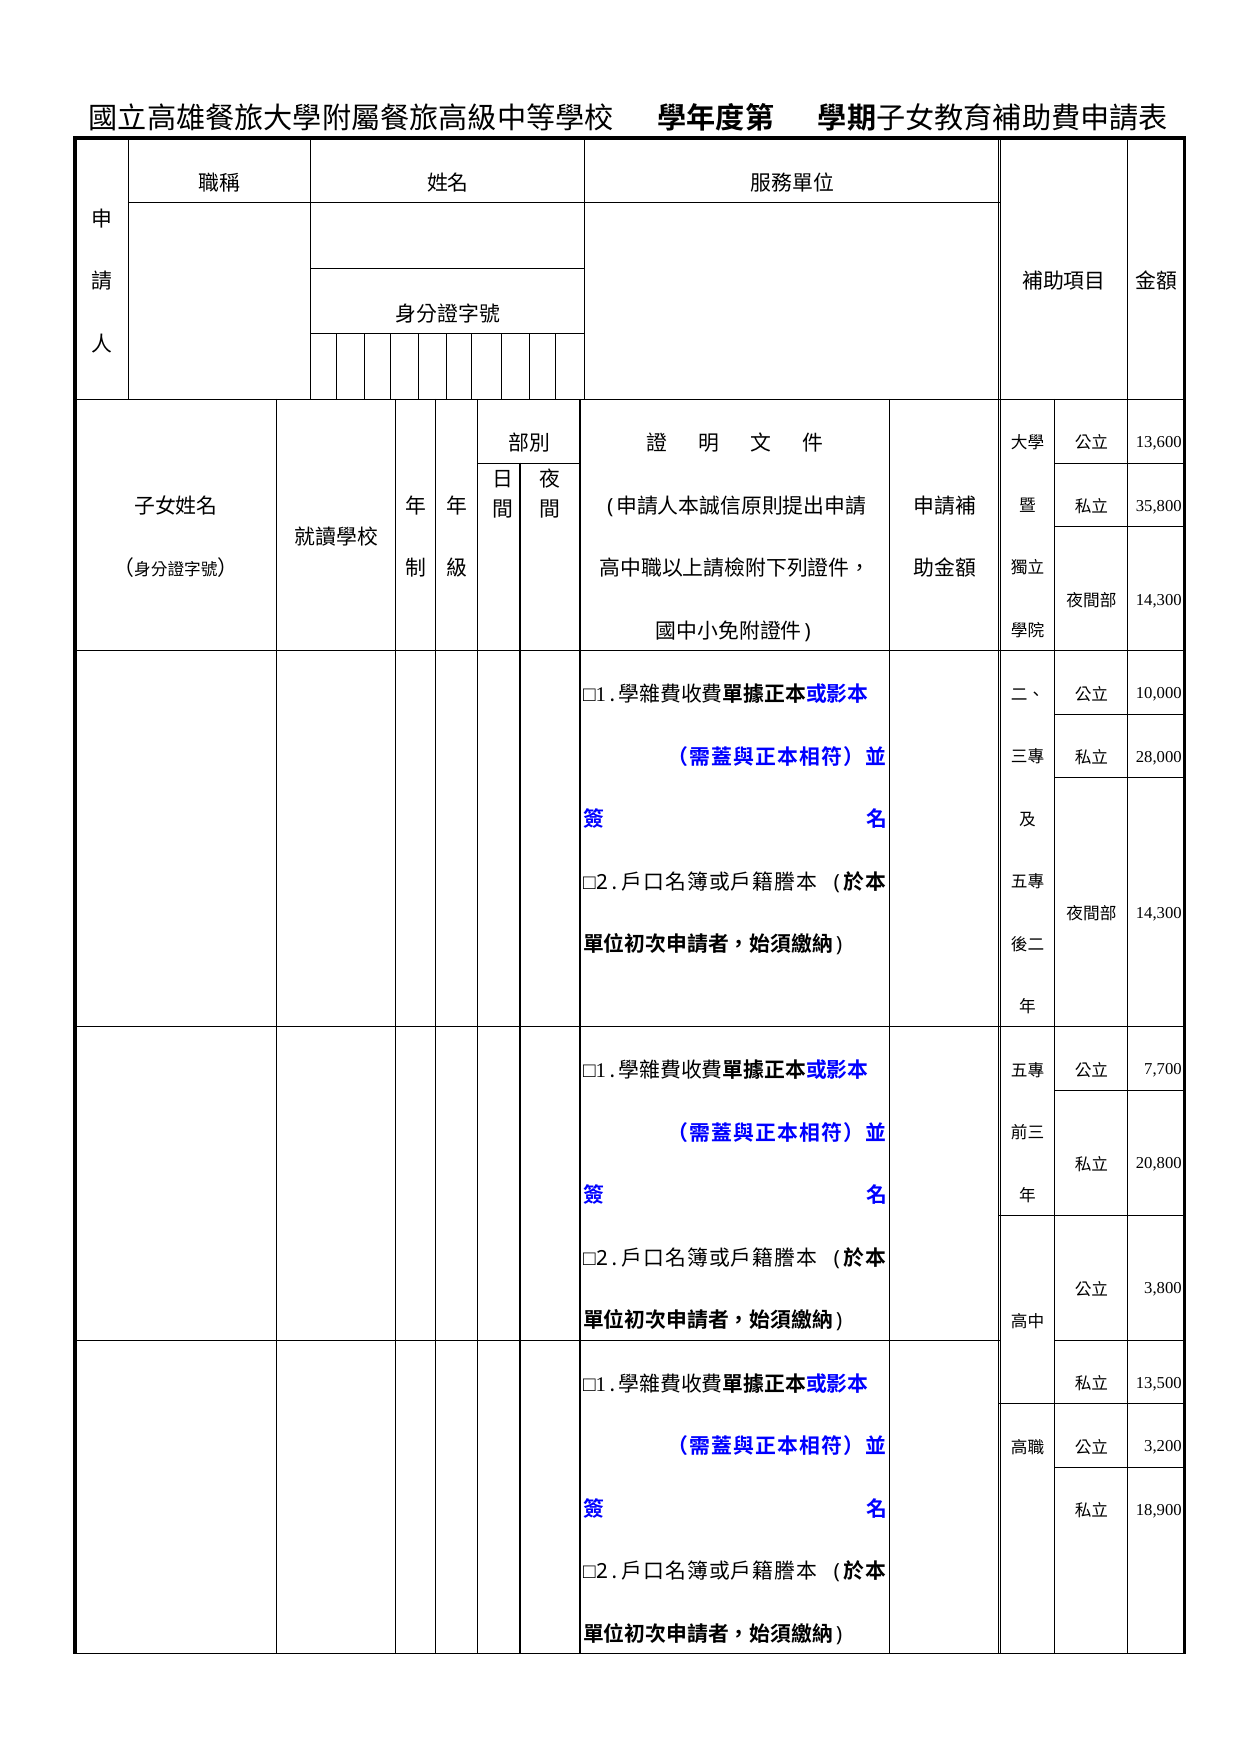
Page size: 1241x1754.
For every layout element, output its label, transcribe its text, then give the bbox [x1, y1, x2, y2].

table_cell [419, 334, 446, 399]
table_cell □1.學雜費收費單據正本或影本 （需蓋與正本相符）並簽名 □2.戶口名簿或戶籍謄本 (於本單位初次申請者，始須繳納) [581, 1341, 889, 1653]
table_cell [890, 1027, 998, 1339]
table_cell 18,900 [1128, 1468, 1183, 1653]
table_cell [447, 334, 471, 399]
table_cell [436, 1027, 477, 1339]
table_cell [530, 334, 555, 399]
table_cell 私立 [1055, 464, 1127, 526]
table_header 申請人 [77, 140, 128, 399]
table_cell [436, 651, 477, 1026]
table_cell 7,700 [1128, 1027, 1183, 1089]
table_cell 日間 [478, 464, 519, 650]
table_cell 證 明 文 件 (申請人本誠信原則提出申請 高中職以上請檢附下列證件， 國中小免附證件) [581, 400, 889, 650]
table_cell 13,600 [1128, 400, 1183, 462]
table_cell 身分證字號 [311, 269, 584, 333]
table_cell [521, 651, 579, 1026]
table_cell [396, 1027, 435, 1339]
table_cell 13,500 [1128, 1341, 1183, 1403]
table_cell 私立 [1055, 1341, 1127, 1403]
table_cell [521, 1341, 579, 1653]
table_cell [478, 1027, 519, 1339]
table_cell [77, 1341, 276, 1653]
table_cell 年級 [436, 400, 477, 650]
table_cell 五專 前三年 [1001, 1027, 1054, 1214]
table_cell [277, 651, 395, 1026]
table_cell 就讀學校 [277, 400, 395, 650]
table_cell 二、三專及 五專 後二年 [1001, 651, 1054, 1026]
table_header 職稱 [129, 140, 310, 202]
table_cell □1.學雜費收費單據正本或影本 （需蓋與正本相符）並簽名 □2.戶口名簿或戶籍謄本 (於本單位初次申請者，始須繳納) [581, 1027, 889, 1339]
table_cell 夜間部 [1055, 778, 1127, 1026]
table_cell [365, 334, 390, 399]
table_cell [585, 203, 998, 399]
table_cell 夜間部 [1055, 527, 1127, 650]
table_cell [521, 1027, 579, 1339]
table_cell [502, 334, 529, 399]
table_cell [77, 1027, 276, 1339]
table_cell [396, 1341, 435, 1653]
table_cell 大學暨 獨立 學院 [1001, 400, 1054, 650]
table_cell □1.學雜費收費單據正本或影本 （需蓋與正本相符）並簽名 □2.戶口名簿或戶籍謄本 (於本單位初次申請者，始須繳納) [581, 651, 889, 1026]
table_cell [311, 334, 336, 399]
table_cell [436, 1341, 477, 1653]
table_cell 公立 [1055, 1404, 1127, 1467]
table_cell 公立 [1055, 1027, 1127, 1089]
table_cell 14,300 [1128, 778, 1183, 1026]
table_cell [129, 203, 310, 399]
table_cell 3,800 [1128, 1216, 1183, 1339]
table_cell 申請補 助金額 [890, 400, 998, 650]
table_cell [478, 1341, 519, 1653]
table_cell [396, 651, 435, 1026]
table_cell 私立 [1055, 715, 1127, 777]
table_cell [77, 651, 276, 1026]
text 國立高雄餐旅大學附屬餐旅高級中等學校 學年度第 學期子女教育補助費申請表 [75, 74, 1181, 136]
table_cell [478, 651, 519, 1026]
table_header 金額 [1128, 140, 1183, 399]
table_cell 28,000 [1128, 715, 1183, 777]
table_cell [472, 334, 501, 399]
table_cell 公立 [1055, 651, 1127, 713]
table_cell 私立 [1055, 1091, 1127, 1214]
table_cell 年制 [396, 400, 435, 650]
table_cell 子女姓名 （身分證字號） [77, 400, 276, 650]
table_cell 公立 [1055, 1216, 1127, 1339]
table_cell 35,800 [1128, 464, 1183, 526]
table_cell [277, 1341, 395, 1653]
table_cell [890, 651, 998, 1026]
table_cell [391, 334, 418, 399]
table_cell 夜間 [521, 464, 579, 650]
table_cell [556, 334, 584, 399]
table_cell 14,300 [1128, 527, 1183, 650]
table_cell 10,000 [1128, 651, 1183, 713]
table_cell [890, 1341, 998, 1653]
table_cell [277, 1027, 395, 1339]
table_cell 20,800 [1128, 1091, 1183, 1214]
table_cell [311, 203, 584, 268]
table_cell 高中 [1001, 1216, 1054, 1403]
table_header 補助項目 [1001, 140, 1127, 399]
table_cell 公立 [1055, 400, 1127, 462]
table_cell 高職 [1001, 1404, 1054, 1653]
table_header 姓名 [311, 140, 584, 202]
table_header 服務單位 [585, 140, 998, 202]
table_cell 部別 [478, 400, 579, 462]
table_cell [337, 334, 364, 399]
table_cell 私立 [1055, 1468, 1127, 1653]
table_cell 3,200 [1128, 1404, 1183, 1467]
